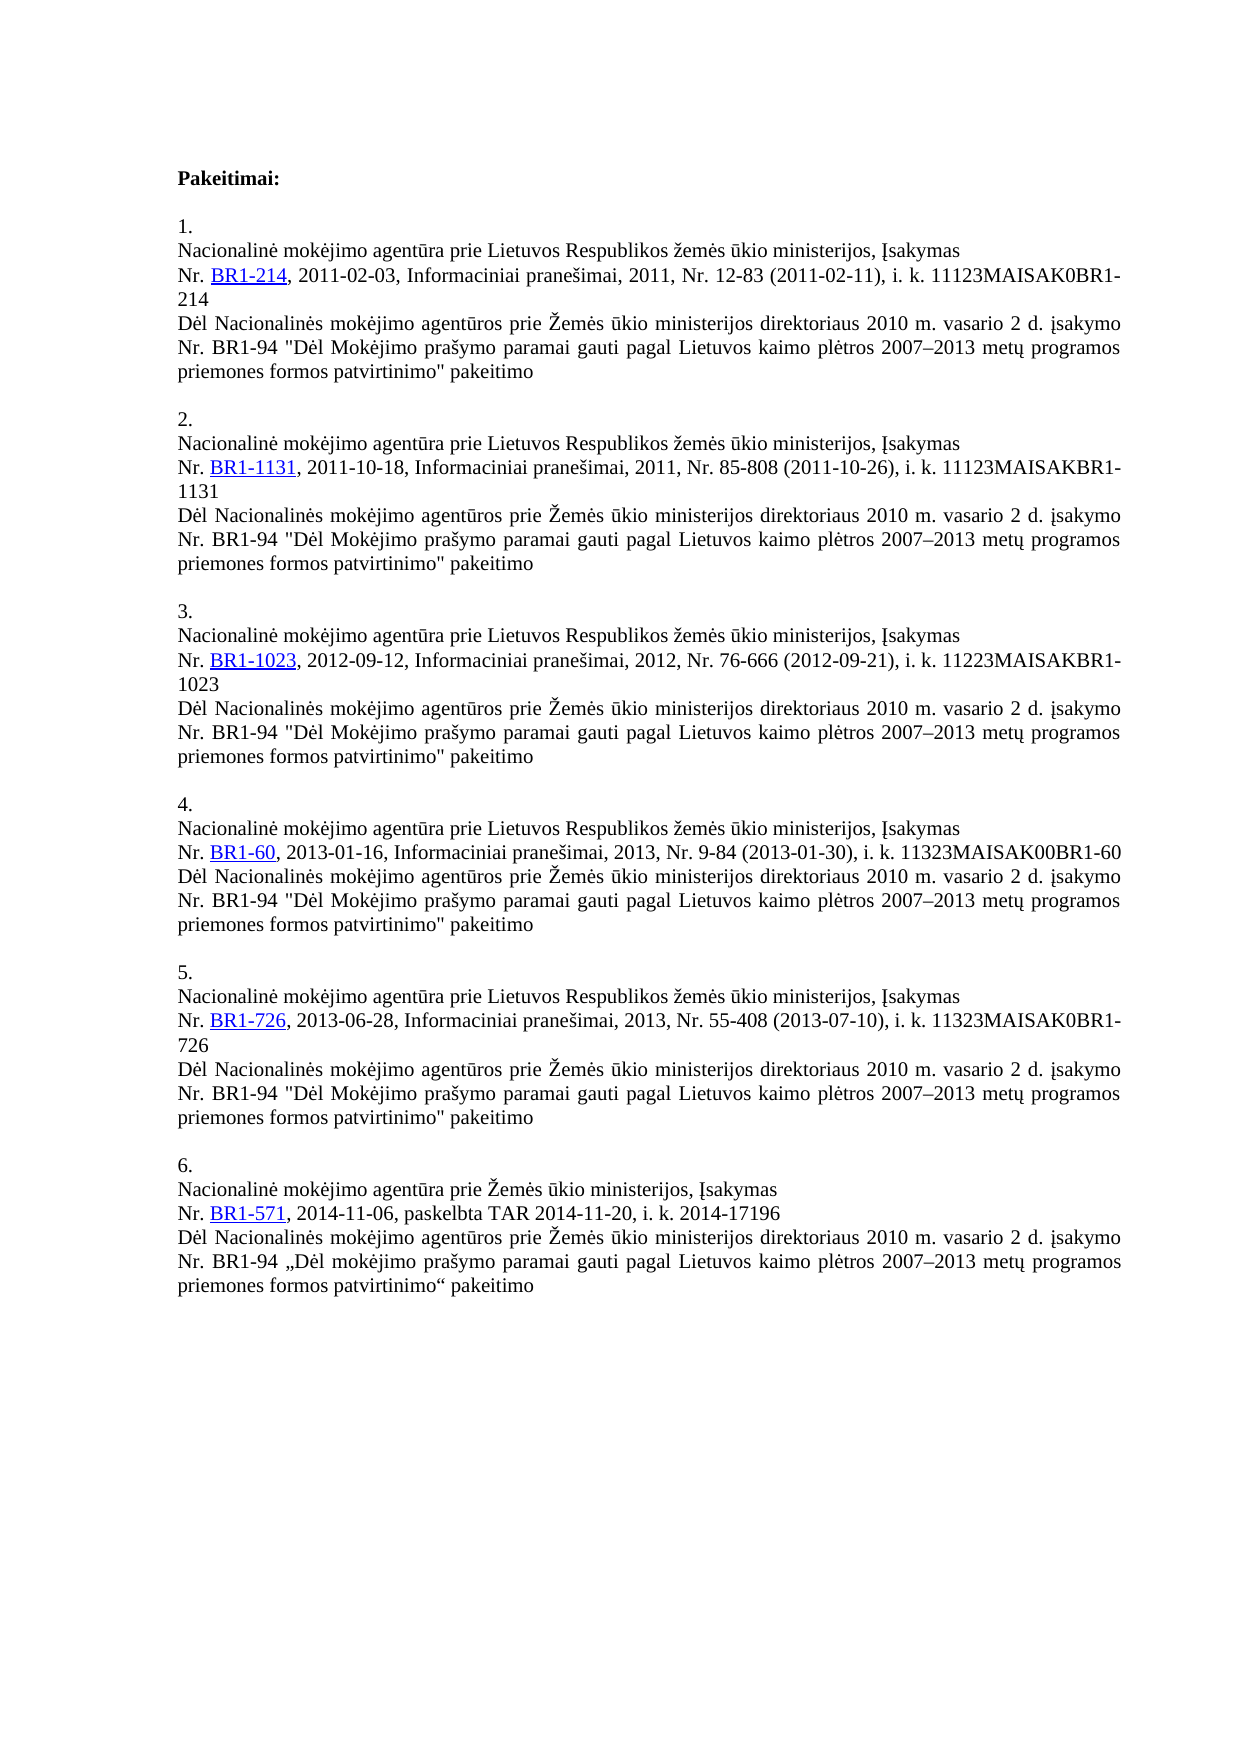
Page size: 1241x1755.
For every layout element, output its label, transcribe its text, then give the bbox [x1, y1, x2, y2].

text Nr. BR1-60, 2013-01-16, Informaciniai pranešimai, 2013, Nr. 9-84 (2013-01-30), i. k. 11323MAISAK00BR1-60 [177, 840, 1122, 864]
text Nacionalinė mokėjimo agentūra prie Lietuvos Respublikos žemės ūkio ministerijos, Įsakymas [177, 816, 1122, 840]
text 2. [177, 407, 1122, 431]
text Dėl Nacionalinės mokėjimo agentūros prie Žemės ūkio ministerijos direktoriaus 2010 m. vasario 2 d. įsakymo Nr. BR1-94 "Dėl Mokėjimo prašymo paramai gauti pagal Lietuvos kaimo plėtros 2007–2013 metų programos priemones formos patvirtinimo" pakeitimo [177, 503, 1122, 575]
text Nr. BR1-1131, 2011-10-18, Informaciniai pranešimai, 2011, Nr. 85-808 (2011-10-26), i. k. 11123MAISAKBR1-1131 [177, 455, 1122, 503]
text Nacionalinė mokėjimo agentūra prie Lietuvos Respublikos žemės ūkio ministerijos, Įsakymas [177, 623, 1122, 647]
text 6. [177, 1153, 1122, 1177]
text Nacionalinė mokėjimo agentūra prie Lietuvos Respublikos žemės ūkio ministerijos, Įsakymas [177, 238, 1122, 262]
text Dėl Nacionalinės mokėjimo agentūros prie Žemės ūkio ministerijos direktoriaus 2010 m. vasario 2 d. įsakymo Nr. BR1-94 „Dėl mokėjimo prašymo paramai gauti pagal Lietuvos kaimo plėtros 2007–2013 metų programos priemones formos patvirtinimo“ pakeitimo [177, 1225, 1122, 1297]
text Nacionalinė mokėjimo agentūra prie Lietuvos Respublikos žemės ūkio ministerijos, Įsakymas [177, 984, 1122, 1008]
text Dėl Nacionalinės mokėjimo agentūros prie Žemės ūkio ministerijos direktoriaus 2010 m. vasario 2 d. įsakymo Nr. BR1-94 "Dėl Mokėjimo prašymo paramai gauti pagal Lietuvos kaimo plėtros 2007–2013 metų programos priemones formos patvirtinimo" pakeitimo [177, 696, 1122, 768]
text 5. [177, 960, 1122, 984]
text 4. [177, 792, 1122, 816]
text 3. [177, 599, 1122, 623]
text Pakeitimai: [177, 166, 1122, 190]
text Nacionalinė mokėjimo agentūra prie Lietuvos Respublikos žemės ūkio ministerijos, Įsakymas [177, 431, 1122, 455]
text Nr. BR1-214, 2011-02-03, Informaciniai pranešimai, 2011, Nr. 12-83 (2011-02-11), i. k. 11123MAISAK0BR1-214 [177, 262, 1122, 311]
text 1. [177, 214, 1122, 238]
text Dėl Nacionalinės mokėjimo agentūros prie Žemės ūkio ministerijos direktoriaus 2010 m. vasario 2 d. įsakymo Nr. BR1-94 "Dėl Mokėjimo prašymo paramai gauti pagal Lietuvos kaimo plėtros 2007–2013 metų programos priemones formos patvirtinimo" pakeitimo [177, 1057, 1122, 1129]
text Dėl Nacionalinės mokėjimo agentūros prie Žemės ūkio ministerijos direktoriaus 2010 m. vasario 2 d. įsakymo Nr. BR1-94 "Dėl Mokėjimo prašymo paramai gauti pagal Lietuvos kaimo plėtros 2007–2013 metų programos priemones formos patvirtinimo" pakeitimo [177, 864, 1122, 936]
text Nr. BR1-1023, 2012-09-12, Informaciniai pranešimai, 2012, Nr. 76-666 (2012-09-21), i. k. 11223MAISAKBR1-1023 [177, 647, 1122, 696]
text Nr. BR1-571, 2014-11-06, paskelbta TAR 2014-11-20, i. k. 2014-17196 [177, 1201, 1122, 1225]
text Nr. BR1-726, 2013-06-28, Informaciniai pranešimai, 2013, Nr. 55-408 (2013-07-10), i. k. 11323MAISAK0BR1-726 [177, 1008, 1122, 1057]
text Nacionalinė mokėjimo agentūra prie Žemės ūkio ministerijos, Įsakymas [177, 1177, 1122, 1201]
text Dėl Nacionalinės mokėjimo agentūros prie Žemės ūkio ministerijos direktoriaus 2010 m. vasario 2 d. įsakymo Nr. BR1-94 "Dėl Mokėjimo prašymo paramai gauti pagal Lietuvos kaimo plėtros 2007–2013 metų programos priemones formos patvirtinimo" pakeitimo [177, 311, 1122, 383]
